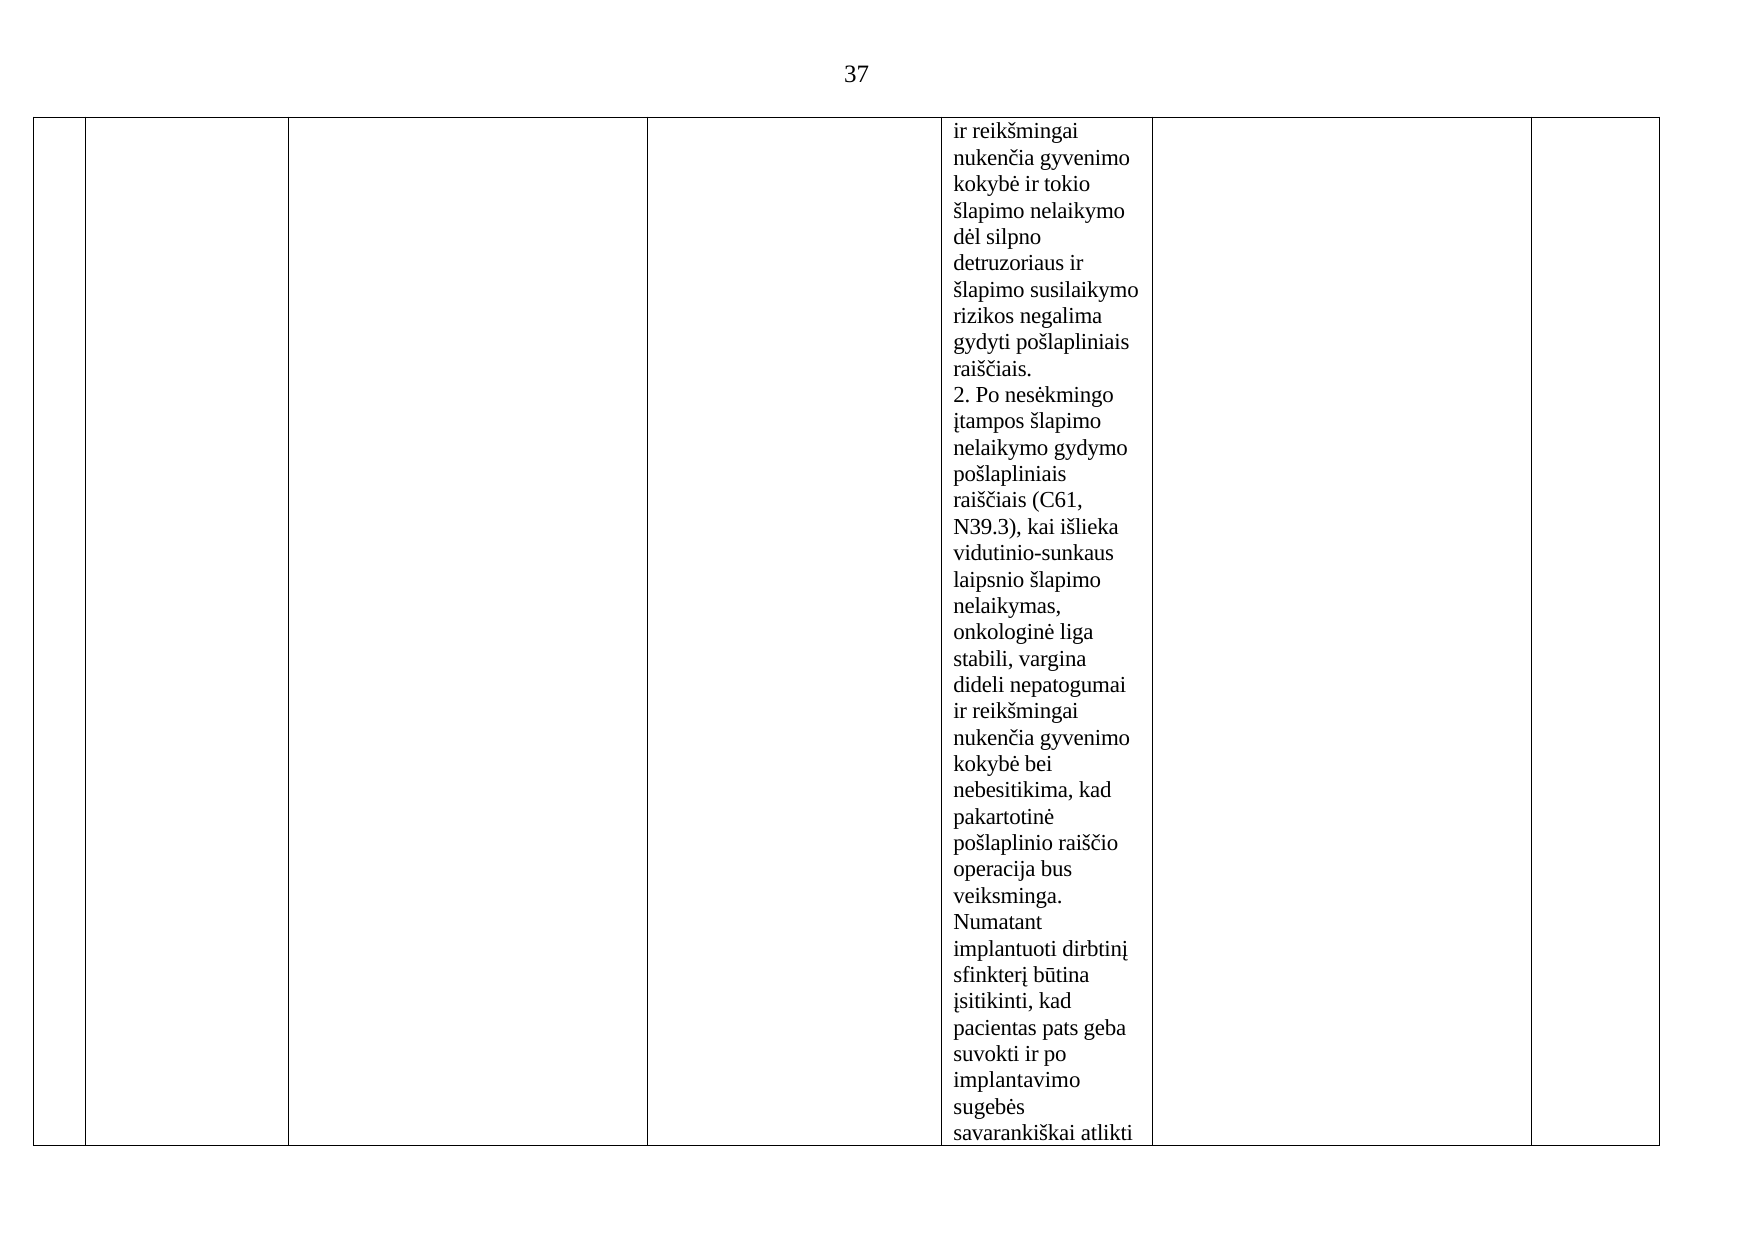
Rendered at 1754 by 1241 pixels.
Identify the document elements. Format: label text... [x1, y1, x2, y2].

table_cell [648, 118, 941, 1145]
table_cell [1153, 118, 1531, 1145]
table_cell [86, 118, 288, 1145]
table_cell [1532, 118, 1659, 1145]
table_cell ir reikšmingai nukenčia gyvenimo kokybė ir tokio šlapimo nelaikymo dėl silpno detruzoriaus ir šlapimo susilaikymo rizikos negalima gydyti pošlapliniais raiščiais. 2. Po nesėkmingo įtampos šlapimo nelaikymo gydymo pošlapliniais raiščiais (C61, N39.3), kai išlieka vidutinio-sunkaus laipsnio šlapimo nelaikymas, onkologinė liga stabili, vargina dideli nepatogumai ir reikšmingai nukenčia gyvenimo kokybė bei nebesitikima, kad pakartotinė pošlaplinio raiščio operacija bus veiksminga. Numatant implantuoti dirbtinį sfinkterį būtina įsitikinti, kad pacientas pats geba suvokti ir po implantavimo sugebės savarankiškai atlikti [942, 118, 1152, 1145]
table_cell [34, 118, 85, 1145]
table_cell [289, 118, 647, 1145]
